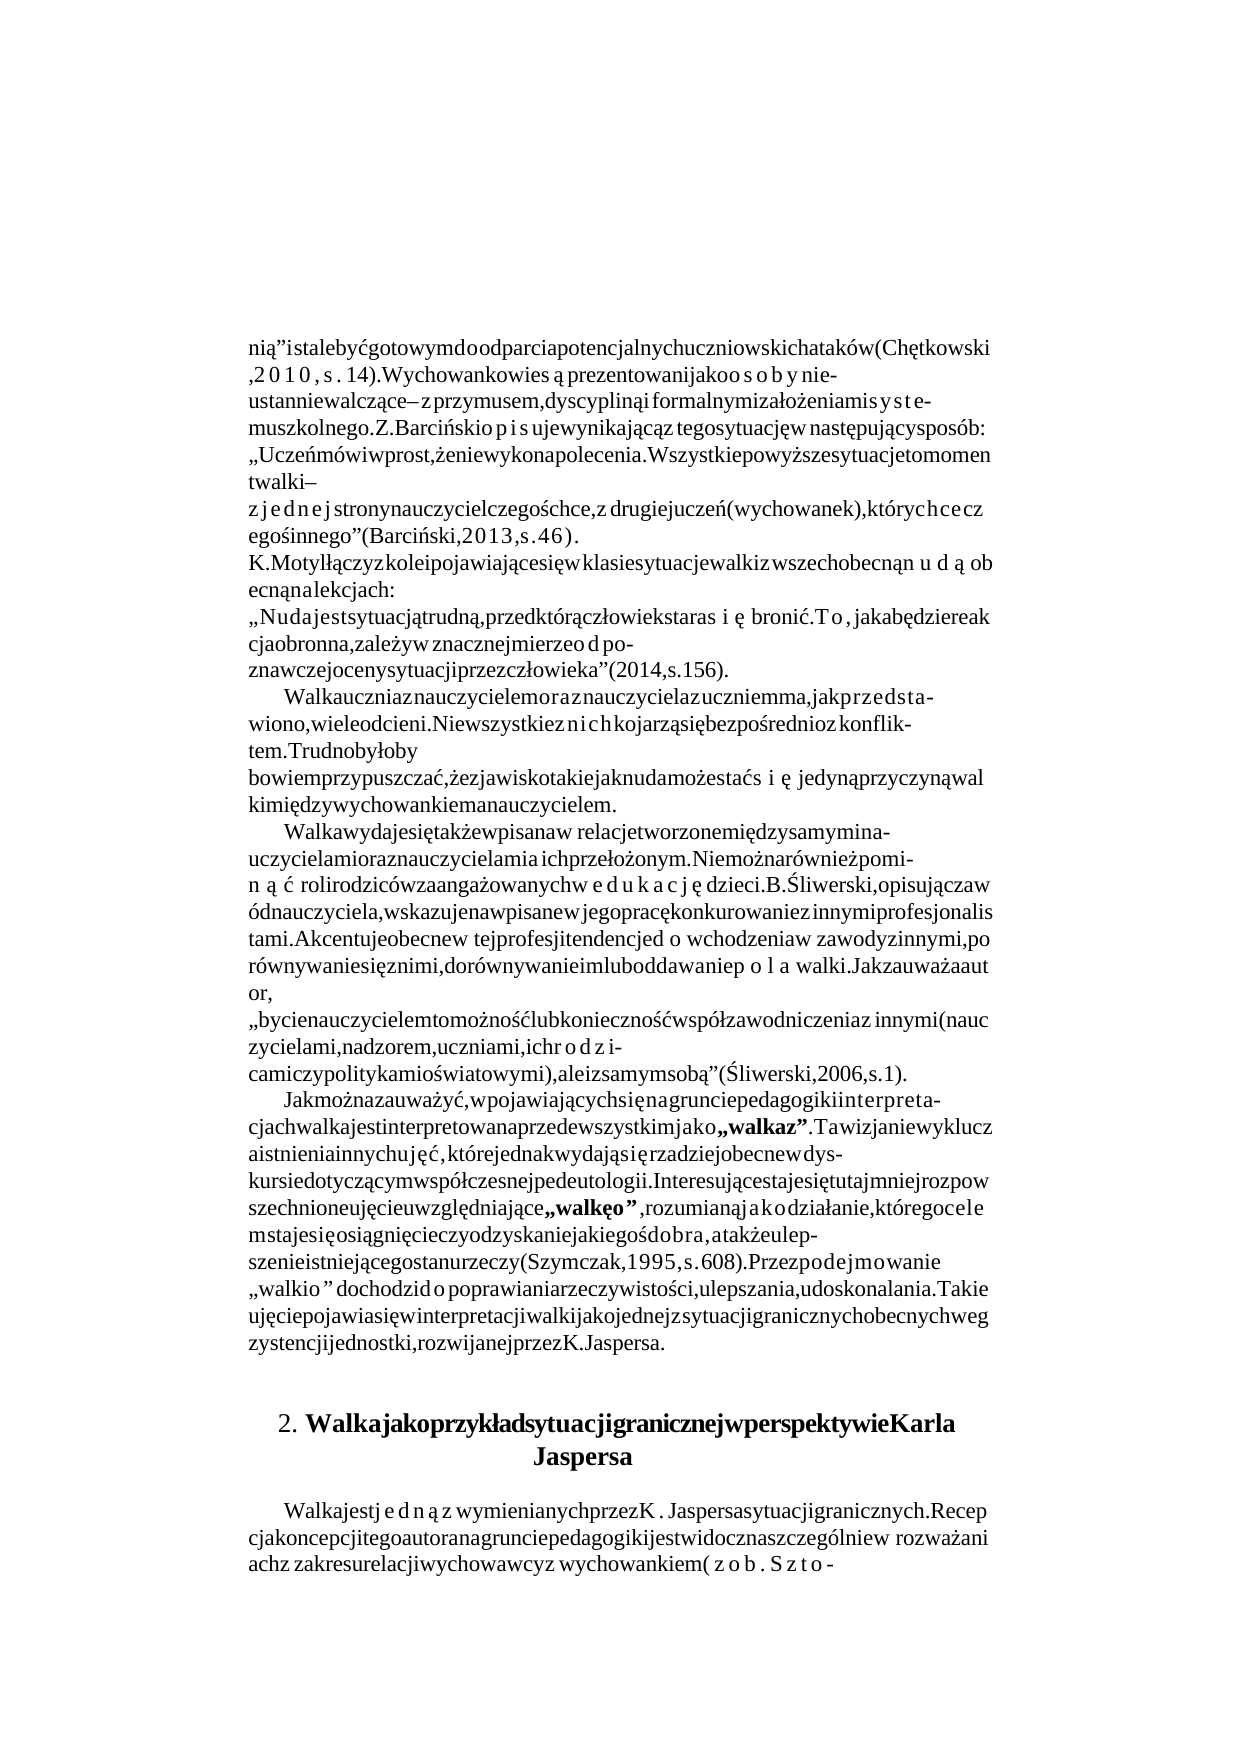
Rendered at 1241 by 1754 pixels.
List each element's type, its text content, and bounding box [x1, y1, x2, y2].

text K.Motylłączyzkoleipojawiającesięwklasiesytuacjewalkizwszechobecnąnudąobecnąnalekcjach:„Nudajestsytuacjątrudną,przedktórączłowiekstarasiębronić.To,jakabędziereakcjaobronna,zależywznacznejmierzeodpo-znawczejocenysytuacjiprzezczłowieka”(2014,s.156). [248, 549, 993, 683]
text Walkawydajesiętakżewpisanawrelacjetworzonemiędzysamymina-uczycielamioraznauczycielamiaichprzełożonym.Niemożnarównieżpomi-nąćrolirodzicówzaangażowanychwedukacjędzieci.B.Śliwerski,opisujączawódnauczyciela,wskazujenawpisanewjegopracękonkurowaniezinnymiprofesjonalistami.Akcentujeobecnewtejprofesjitendencjedowchodzeniawzawodyzinnymi,porównywaniesięznimi,dorównywanieimluboddawaniepolawalki.Jakzauważaautor,„bycienauczycielemtomożnośćlubkoniecznośćwspółzawodniczeniazinnymi(nauczycielami,nadzorem,uczniami,ichrodzi-camiczypolitykamioświatowymi),aleizsamymsobą”(Śliwerski,2006,s.1). [248, 818, 993, 1086]
text Jakmożnazauważyć,wpojawiającychsięnagrunciepedagogikiinterpreta-cjachwalkajestinterpretowanaprzedewszystkimjako„walkaz”.Tawizjaniewykluczaistnieniainnychujęć,którejednakwydająsięrzadziejobecnewdys-kursiedotyczącymwspółczesnejpedeutologii.Interesującestajesiętutajmniejrozpowszechnioneujęcieuwzględniające„walkęo”,rozumianąjakodziałanie,któregocelemstajesięosiągnięcieczyodzyskaniejakiegośdobra,atakżeulep-szenieistniejącegostanurzeczy(Szymczak,1995,s.608).Przezpodejmowanie [248, 1087, 993, 1274]
text nią”istalebyćgotowymdoodparciapotencjalnychuczniowskichataków(Chętkowski,2010,s.14).Wychowankowiesąprezentowanijakoosobynie-ustanniewalczące–zprzymusem,dyscyplinąiformalnymizałożeniamisyste-muszkolnego.Z.Barcińskiopisujewynikającąztegosytuacjęwnastępującysposób:„Uczeńmówiwprost,żeniewykonapolecenia.Wszystkiepowyższesytuacjetomomentwalki–zjednejstronynauczycielczegośchce,zdrugiejuczeń(wychowanek),którychceczegośinnego”(Barciński,2013,s.46). [248, 334, 993, 548]
text Walkauczniaznauczycielemoraznauczycielazuczniemma,jakprzedsta-wiono,wieleodcieni.Niewszystkieznichkojarząsiębezpośredniozkonflik-tem.Trudnobyłoby bowiemprzypuszczać,żezjawiskotakiejaknudamożestaćsięjedynąprzyczynąwalkimiędzywychowankiemanauczycielem. [248, 683, 993, 817]
subtitle WalkajakoprzykładsytuacjigranicznejwperspektywieKarlaJaspersa [278, 1407, 963, 1471]
text „walkio”dochodzidopoprawianiarzeczywistości,ulepszania,udoskonalania.Takieujęciepojawiasięwinterpretacjiwalkijakojednejzsytuacjigranicznychobecnychwegzystencjijednostki,rozwijanejprzezK.Jaspersa. [248, 1275, 992, 1355]
text WalkajestjednązwymienianychprzezK.Jaspersasytuacjigranicznych.Recepcjakoncepcjitegoautoranagrunciepedagogikijestwidocznaszczególniewrozważaniachzzakresurelacjiwychowawcyzwychowankiem(zob.Szto- [248, 1497, 993, 1577]
